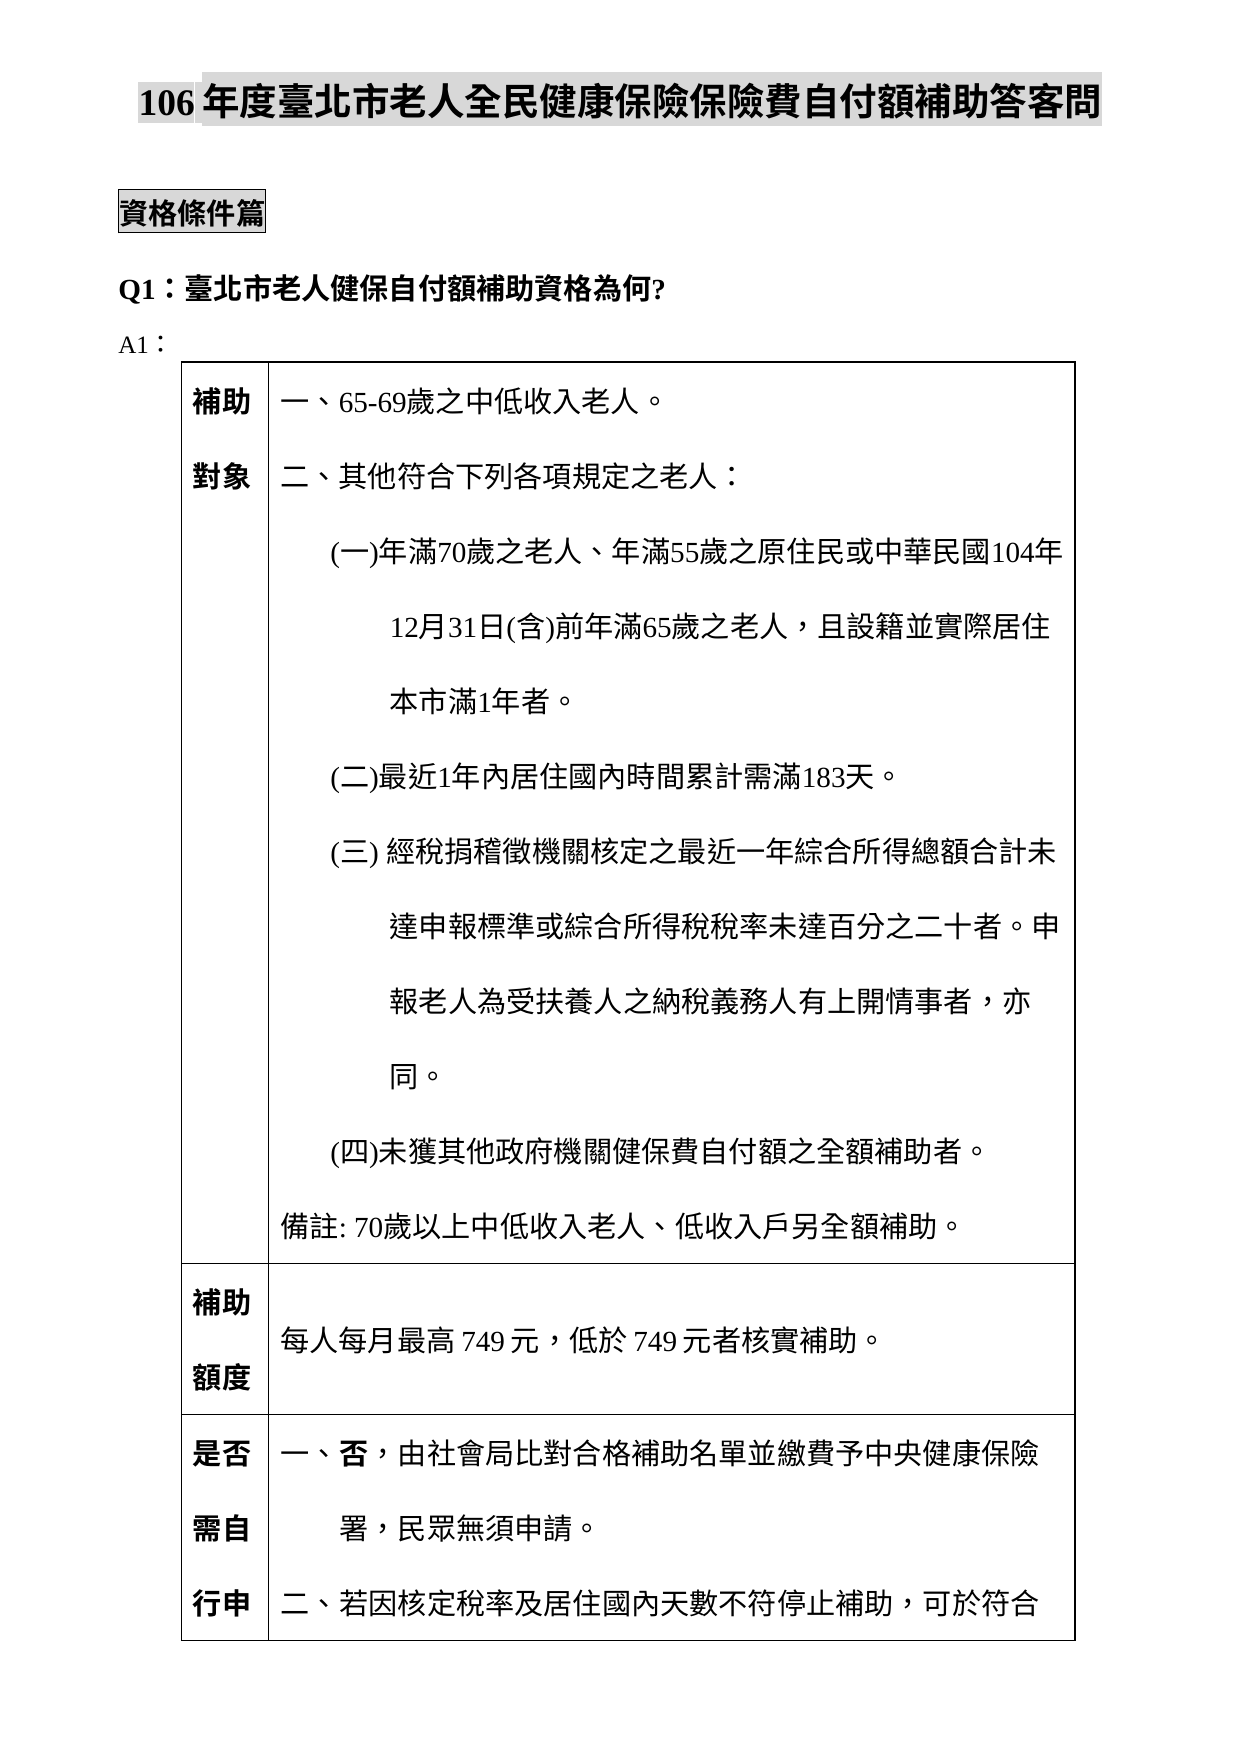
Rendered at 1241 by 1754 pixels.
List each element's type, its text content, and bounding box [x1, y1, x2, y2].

table_header 一、65-69歲之中低收入老人。 二、其他符合下列各項規定之老人： (一)年滿70歲之老人、年滿55歲之原住民或中華民國104年12月31日(含)前年滿65歲之老人，且設籍並實際居住本市滿1年者。 (二)最近1年內居住國內時間累計需滿183天。 (三) 經稅捐稽徵機關核定之最近一年綜合所得總額合計未達申報標準或綜合所得稅稅率未達百分之二十者。申報老人為受扶養人之納稅義務人有上開情事者，亦同。 (四)未獲其他政府機關健保費自付額之全額補助者。 備註: 70歲以上中低收入老人、低收入戶另全額補助。 [269, 363, 1074, 1262]
text A1： [118, 324, 1122, 361]
text 106年度臺北市老人全民健康保險保險費自付額補助答客問 [118, 61, 1122, 136]
text Q1：臺北市老人健保自付額補助資格為何? [118, 249, 1122, 324]
table_cell 補助額度 [182, 1264, 268, 1413]
text 資格條件篇 [118, 174, 1122, 249]
table_cell 每人每月最高749元，低於749元者核實補助。 [269, 1264, 1074, 1413]
table_cell 是否需自行申 [182, 1415, 268, 1639]
table_cell 否，由社會局比對合格補助名單並繳費予中央健康保險署，民眾無須申請。 若因核定稅率及居住國內天數不符停止補助，可於符合 [269, 1415, 1074, 1639]
table_header 補助對象 [182, 363, 268, 1262]
